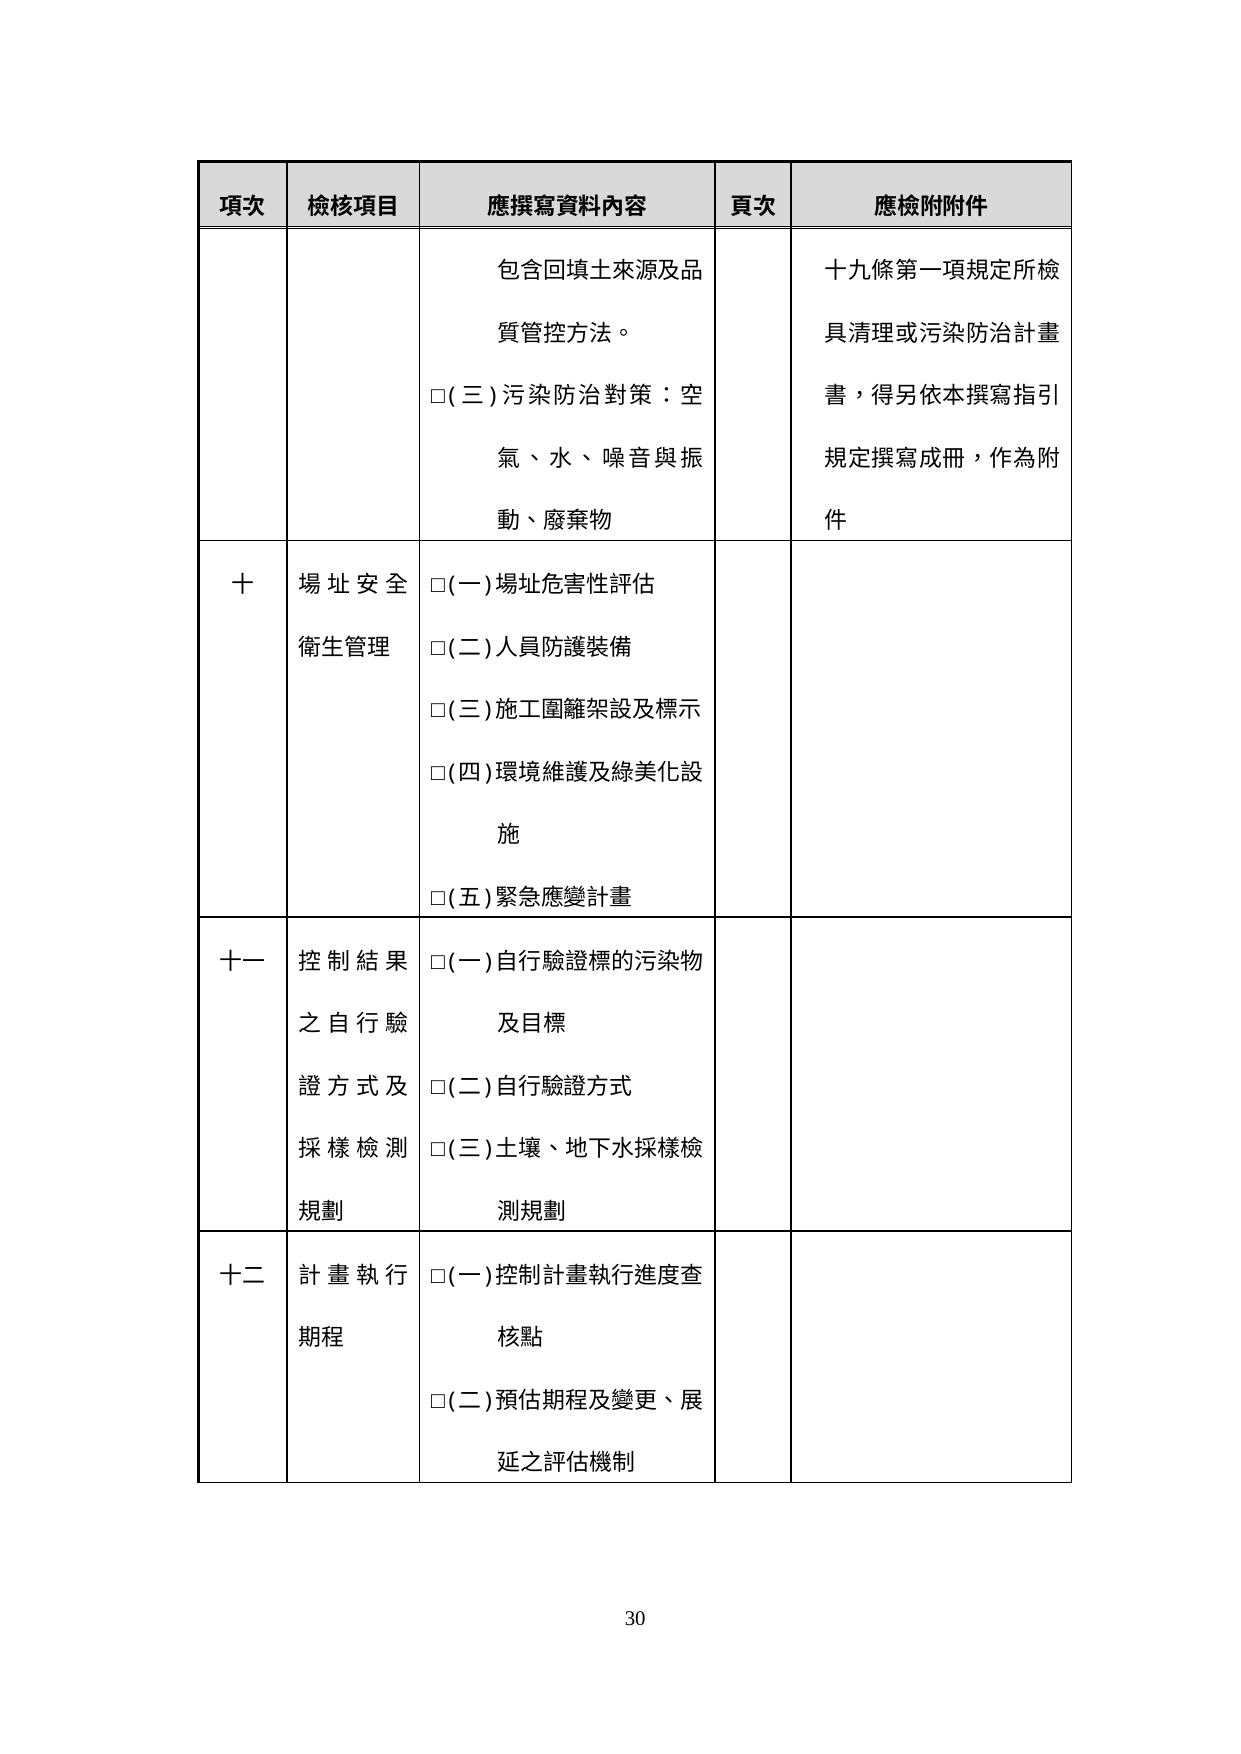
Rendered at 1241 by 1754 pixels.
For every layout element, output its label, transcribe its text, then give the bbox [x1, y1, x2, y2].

table_cell 場址安全衛生管理 [288, 541, 419, 916]
table_cell [716, 229, 790, 539]
table_cell □(一)控制計畫執行進度查核點 □(二)預估期程及變更、展延之評估機制 [420, 1232, 714, 1482]
table_cell [288, 229, 419, 539]
table_cell [792, 541, 1071, 916]
table_cell 控制結果之自行驗證方式及採樣檢測規劃 [288, 918, 419, 1230]
table_cell 計畫執行期程 [288, 1232, 419, 1482]
table_header 項次 [200, 163, 286, 226]
table_cell 包含回填土來源及品質管控方法。 □(三)污染防治對策：空氣、水、噪音與振動、廢棄物 [420, 229, 714, 539]
table_cell 十九條第一項規定所檢具清理或污染防治計畫書，得另依本撰寫指引規定撰寫成冊，作為附件 [792, 229, 1071, 539]
table_header 應撰寫資料內容 [420, 163, 714, 226]
table_cell 十 [200, 541, 286, 916]
table_header 頁次 [716, 163, 790, 226]
table_cell [792, 918, 1071, 1230]
table_cell □(一)自行驗證標的污染物及目標 □(二)自行驗證方式 □(三)土壤、地下水採樣檢測規劃 [420, 918, 714, 1230]
table_header 檢核項目 [288, 163, 419, 226]
table_cell [200, 229, 286, 539]
table_cell [716, 918, 790, 1230]
table_header 應檢附附件 [792, 163, 1071, 226]
table_cell 十一 [200, 918, 286, 1230]
table_cell □(一)場址危害性評估 □(二)人員防護裝備 □(三)施工圍籬架設及標示 □(四)環境維護及綠美化設施 □(五)緊急應變計畫 [420, 541, 714, 916]
table_cell [716, 541, 790, 916]
table_cell 十二 [200, 1232, 286, 1482]
table_cell [716, 1232, 790, 1482]
table_cell [792, 1232, 1071, 1482]
